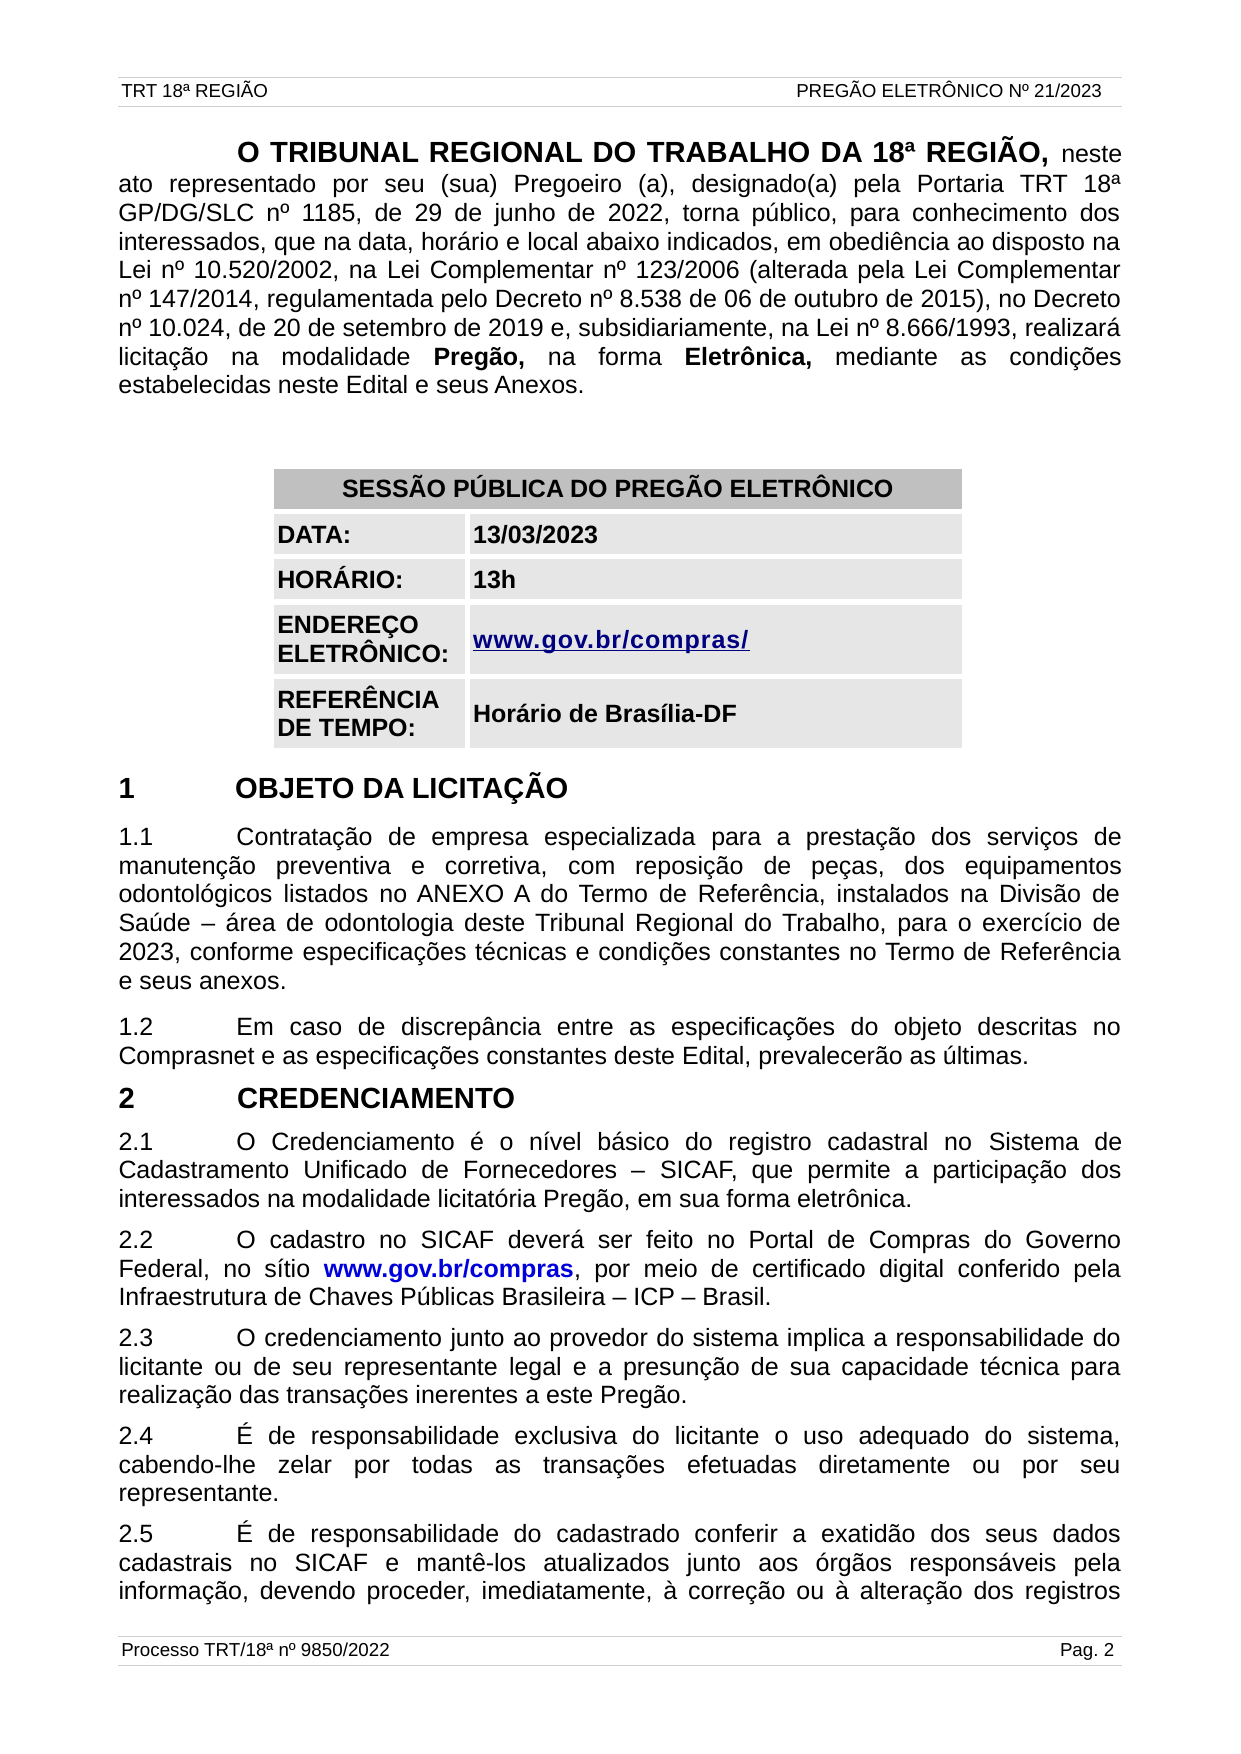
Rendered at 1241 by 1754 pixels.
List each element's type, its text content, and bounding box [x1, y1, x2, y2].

text 1 OBJETO DA LICITAÇÃO [118, 771, 1122, 804]
text 2.3 O credenciamento junto ao provedor do sistema implica a responsabilidade do licitante ou de seu representante legal e a presunção de sua capacidade técnica para realização das transações inerentes a este Pregão. [118, 1323, 1122, 1409]
table_cell 13/03/2023 [470, 514, 962, 554]
text 1.2 Em caso de discrepância entre as especificações do objeto descritas no Comprasnet e as especificações constantes deste Edital, prevalecerão as últimas. [118, 1012, 1122, 1070]
table_cell REFERÊNCIA DE TEMPO: [274, 679, 465, 748]
text O TRIBUNAL REGIONAL DO TRABALHO DA 18ª REGIÃO, neste ato representado por seu (sua) Pregoeiro (a), designado(a) pela Portaria TRT 18ª GP/DG/SLC nº 1185, de 29 de junho de 2022, torna público, para conhecimento dos interessados, que na data, horário e local abaixo indicados, em obediência ao disposto na Lei nº 10.520/2002, na Lei Complementar nº 123/2006 (alterada pela Lei Complementar nº 147/2014, regulamentada pelo Decreto nº 8.538 de 06 de outubro de 2015), no Decreto nº 10.024, de 20 de setembro de 2019 e, subsidiariamente, na Lei nº 8.666/1993, realizará licitação na modalidade Pregão, na forma Eletrônica, mediante as condições estabelecidas neste Edital e seus Anexos. [118, 136, 1122, 399]
text 1.1 Contratação de empresa especializada para a prestação dos serviços de manutenção preventiva e corretiva, com reposição de peças, dos equipamentos odontológicos listados no ANEXO A do Termo de Referência, instalados na Divisão de Saúde – área de odontologia deste Tribunal Regional do Trabalho, para o exercício de 2023, conforme especificações técnicas e condições constantes no Termo de Referência e seus anexos. [118, 822, 1122, 994]
text 2 CREDENCIAMENTO [118, 1081, 1122, 1115]
table_cell Horário de Brasília-DF [470, 679, 962, 748]
table_cell 13h [470, 559, 962, 599]
table_cell www.gov.br/compras/ [470, 605, 962, 674]
text 2.2 O cadastro no SICAF deverá ser feito no Portal de Compras do Governo Federal, no sítio www.gov.br/compras, por meio de certificado digital conferido pela Infraestrutura de Chaves Públicas Brasileira – ICP – Brasil. [118, 1225, 1122, 1311]
table_cell ENDEREÇO ELETRÔNICO: [274, 605, 465, 674]
table_cell DATA: [274, 514, 465, 554]
text 2.1 O Credenciamento é o nível básico do registro cadastral no Sistema de Cadastramento Unificado de Fornecedores – SICAF, que permite a participação dos interessados na modalidade licitatória Pregão, em sua forma eletrônica. [118, 1127, 1122, 1213]
text 2.5 É de responsabilidade do cadastrado conferir a exatidão dos seus dados cadastrais no SICAF e mantê-los atualizados junto aos órgãos responsáveis pela informação, devendo proceder, imediatamente, à correção ou à alteração dos registros [118, 1519, 1122, 1605]
table_header SESSÃO PÚBLICA DO PREGÃO ELETRÔNICO [274, 469, 962, 509]
text 2.4 É de responsabilidade exclusiva do licitante o uso adequado do sistema, cabendo-lhe zelar por todas as transações efetuadas diretamente ou por seu representante. [118, 1421, 1122, 1507]
table_cell HORÁRIO: [274, 559, 465, 599]
